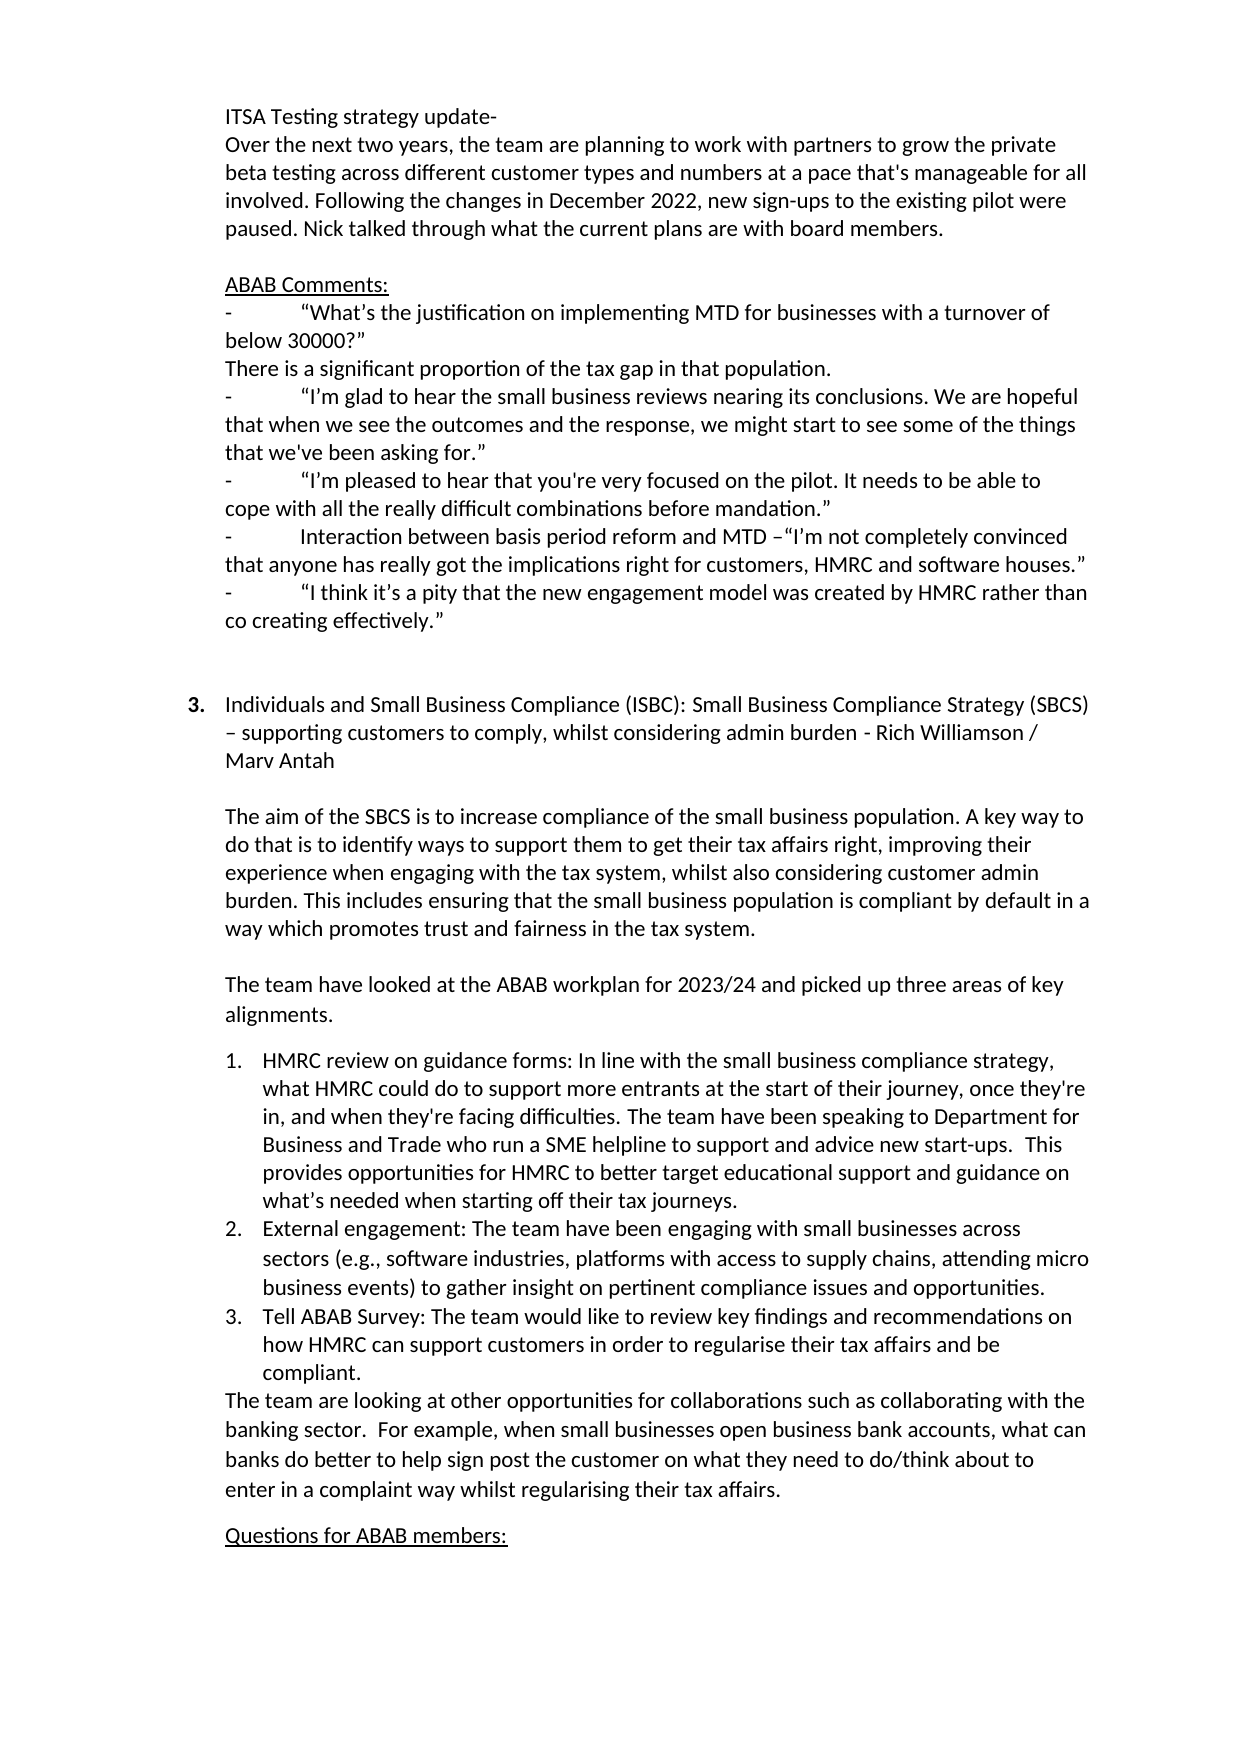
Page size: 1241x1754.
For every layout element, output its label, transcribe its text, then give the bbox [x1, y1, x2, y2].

list Interaction between basis period reform and MTD –“I’m not completely convinced that anyone has really got the implications right for customers, HMRC and software houses.” [225, 522, 1090, 578]
list Tell ABAB Survey: The team would like to review key findings and recommendations on how HMRC can support customers in order to regularise their tax affairs and be compliant. [225, 1302, 1090, 1386]
text There is a significant proportion of the tax gap in that population. [225, 354, 1090, 382]
list “What’s the justification on implementing MTD for businesses with a turnover of below 30000?” [225, 298, 1090, 354]
list HMRC review on guidance forms: In line with the small business compliance strategy, what HMRC could do to support more entrants at the start of their journey, once they're in, and when they're facing difficulties. The team have been speaking to Department for Business and Trade who run a SME helpline to support and advice new start-ups. This provides opportunities for HMRC to better target educational support and guidance on what’s needed when starting off their tax journeys. [225, 1046, 1090, 1214]
text ABAB Comments: [225, 270, 1090, 298]
text ITSA Testing strategy update- [225, 102, 1090, 130]
list The aim of the SBCS is to increase compliance of the small business population. A key way to do that is to identify ways to support them to get their tax affairs right, improving their experience when engaging with the tax system, whilst also considering customer admin burden. This includes ensuring that the small business population is compliant by default in a way which promotes trust and fairness in the tax system. [225, 802, 1090, 942]
list “I’m pleased to hear that you're very focused on the pilot. It needs to be able to cope with all the really difficult combinations before mandation.” [225, 466, 1090, 522]
text The team are looking at other opportunities for collaborations such as collaborating with the banking sector. For example, when small businesses open business bank accounts, what can banks do better to help sign post the customer on what they need to do/think about to enter in a complaint way whilst regularising their tax affairs. [225, 1386, 1090, 1503]
list External engagement: The team have been engaging with small businesses across sectors (e.g., software industries, platforms with access to supply chains, attending micro business events) to gather insight on pertinent compliance issues and opportunities. [225, 1214, 1090, 1301]
text Over the next two years, the team are planning to work with partners to grow the private beta testing across different customer types and numbers at a pace that's manageable for all involved. Following the changes in December 2022, new sign-ups to the existing pilot were paused. Nick talked through what the current plans are with board members. [225, 130, 1090, 242]
list “I think it’s a pity that the new engagement model was created by HMRC rather than co creating effectively.” [225, 578, 1090, 634]
text Questions for ABAB members: [225, 1521, 1090, 1549]
list Individuals and Small Business Compliance (ISBC): Small Business Compliance Strategy (SBCS) – supporting customers to comply, whilst considering admin burden - Rich Williamson / Marv Antah [187, 690, 1090, 774]
list “I’m glad to hear the small business reviews nearing its conclusions. We are hopeful that when we see the outcomes and the response, we might start to see some of the things that we've been asking for.” [225, 382, 1090, 466]
text The team have looked at the ABAB workplan for 2023/24 and picked up three areas of key alignments. [225, 970, 1090, 1028]
